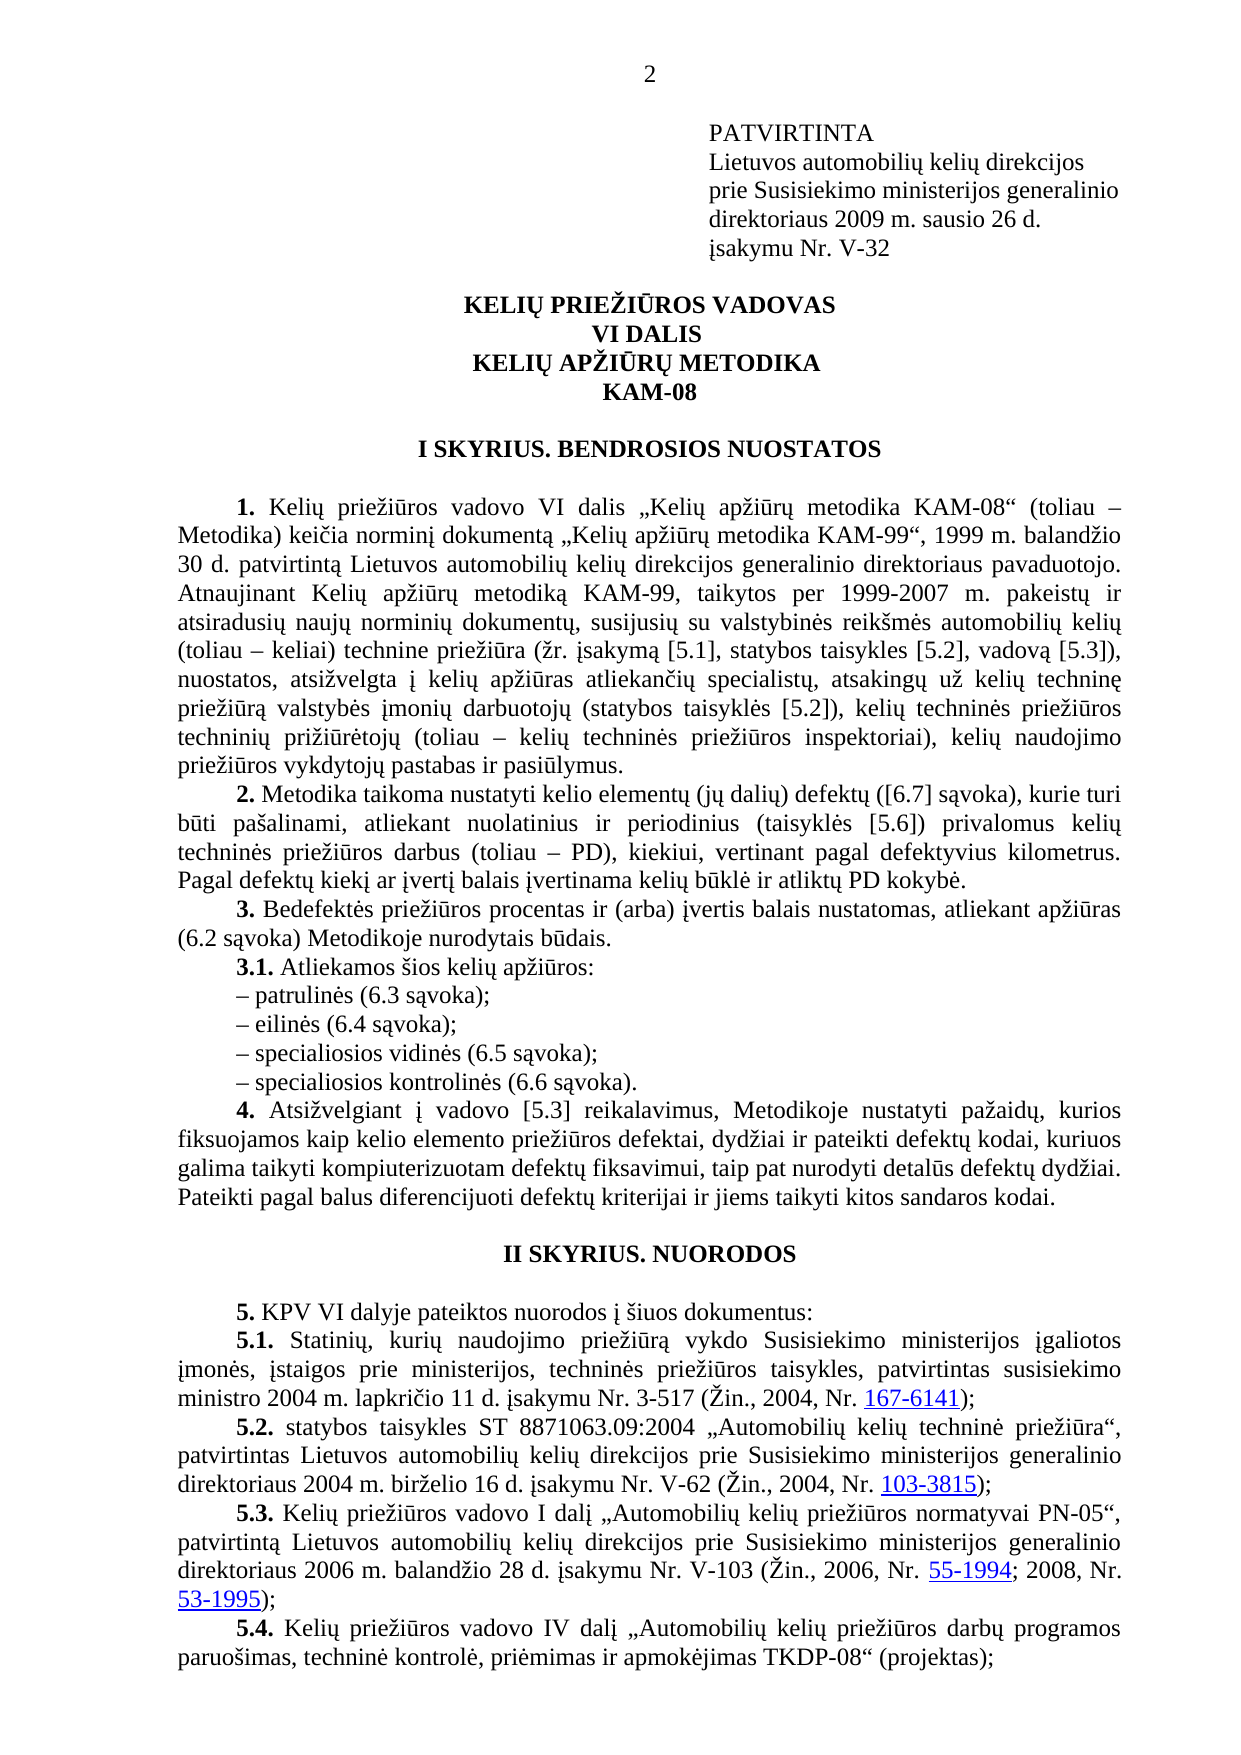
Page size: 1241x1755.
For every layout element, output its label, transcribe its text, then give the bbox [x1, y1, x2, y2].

text 5.3. Kelių priežiūros vadovo I dalį „Automobilių kelių priežiūros normatyvai PN-05“, patvirtintą Lietuvos automobilių kelių direkcijos prie Susisiekimo ministerijos generalinio direktoriaus 2006 m. balandžio 28 d. įsakymu Nr. V-103 (Žin., 2006, Nr. 55-1994; 2008, Nr. 53-1995); [177, 1498, 1122, 1613]
text 5.1. Statinių, kurių naudojimo priežiūrą vykdo Susisiekimo ministerijos įgaliotos įmonės, įstaigos prie ministerijos, techninės priežiūros taisykles, patvirtintas susisiekimo ministro 2004 m. lapkričio 11 d. įsakymu Nr. 3-517 (Žin., 2004, Nr. 167-6141); [177, 1326, 1122, 1412]
text prie Susisiekimo ministerijos generalinio [177, 176, 1122, 204]
text I SKYRIUS. BENDROSIOS NUOSTATOS [177, 434, 1122, 463]
text – eilinės (6.4 sąvoka); [177, 1009, 1122, 1038]
text 5.4. Kelių priežiūros vadovo IV dalį „Automobilių kelių priežiūros darbų programos paruošimas, techninė kontrolė, priėmimas ir apmokėjimas TKDP-08“ (projektas); [177, 1613, 1122, 1671]
text 3. Bedefektės priežiūros procentas ir (arba) įvertis balais nustatomas, atliekant apžiūras (6.2 sąvoka) Metodikoje nurodytais būdais. [177, 894, 1122, 952]
text – specialiosios vidinės (6.5 sąvoka); [177, 1038, 1122, 1067]
text 4. Atsižvelgiant į vadovo [5.3] reikalavimus, Metodikoje nustatyti pažaidų, kurios fiksuojamos kaip kelio elemento priežiūros defektai, dydžiai ir pateikti defektų kodai, kuriuos galima taikyti kompiuterizuotam defektų fiksavimui, taip pat nurodyti detalūs defektų dydžiai. Pateikti pagal balus diferencijuoti defektų kriterijai ir jiems taikyti kitos sandaros kodai. [177, 1096, 1122, 1211]
text 3.1. Atliekamos šios kelių apžiūros: [177, 952, 1122, 981]
text – specialiosios kontrolinės (6.6 sąvoka). [177, 1067, 1122, 1096]
text Lietuvos automobilių kelių direkcijos [177, 147, 1122, 176]
text KELIŲ APŽIŪRŲ METODIKA [177, 348, 1122, 377]
text įsakymu Nr. V-32 [177, 233, 1122, 262]
text 5.2. statybos taisykles ST 8871063.09:2004 „Automobilių kelių techninė priežiūra“, patvirtintas Lietuvos automobilių kelių direkcijos prie Susisiekimo ministerijos generalinio direktoriaus 2004 m. birželio 16 d. įsakymu Nr. V-62 (Žin., 2004, Nr. 103-3815); [177, 1412, 1122, 1498]
text KAM-08 [177, 377, 1122, 406]
text PATVIRTINTA [702, 118, 1122, 147]
text VI DALIS [177, 319, 1122, 348]
text direktoriaus 2009 m. sausio 26 d. [177, 204, 1122, 233]
text 2. Metodika taikoma nustatyti kelio elementų (jų dalių) defektų ([6.7] sąvoka), kurie turi būti pašalinami, atliekant nuolatinius ir periodinius (taisyklės [5.6]) privalomus kelių techninės priežiūros darbus (toliau – PD), kiekiui, vertinant pagal defektyvius kilometrus. Pagal defektų kiekį ar įvertį balais įvertinama kelių būklė ir atliktų PD kokybė. [177, 779, 1122, 894]
text 5. KPV VI dalyje pateiktos nuorodos į šiuos dokumentus: [177, 1297, 1122, 1326]
text 1. Kelių priežiūros vadovo VI dalis „Kelių apžiūrų metodika KAM-08“ (toliau – Metodika) keičia norminį dokumentą „Kelių apžiūrų metodika KAM-99“, 1999 m. balandžio 30 d. patvirtintą Lietuvos automobilių kelių direkcijos generalinio direktoriaus pavaduotojo. Atnaujinant Kelių apžiūrų metodiką KAM-99, taikytos per 1999-2007 m. pakeistų ir atsiradusių naujų norminių dokumentų, susijusių su valstybinės reikšmės automobilių kelių (toliau – keliai) technine priežiūra (žr. įsakymą [5.1], statybos taisykles [5.2], vadovą [5.3]), nuostatos, atsižvelgta į kelių apžiūras atliekančių specialistų, atsakingų už kelių techninę priežiūrą valstybės įmonių darbuotojų (statybos taisyklės [5.2]), kelių techninės priežiūros techninių prižiūrėtojų (toliau – kelių techninės priežiūros inspektoriai), kelių naudojimo priežiūros vykdytojų pastabas ir pasiūlymus. [177, 492, 1122, 779]
text KELIŲ PRIEŽIŪROS VADOVAS [177, 291, 1122, 319]
text – patrulinės (6.3 sąvoka); [177, 981, 1122, 1009]
text II SKYRIUS. NUORODOS [177, 1239, 1122, 1268]
